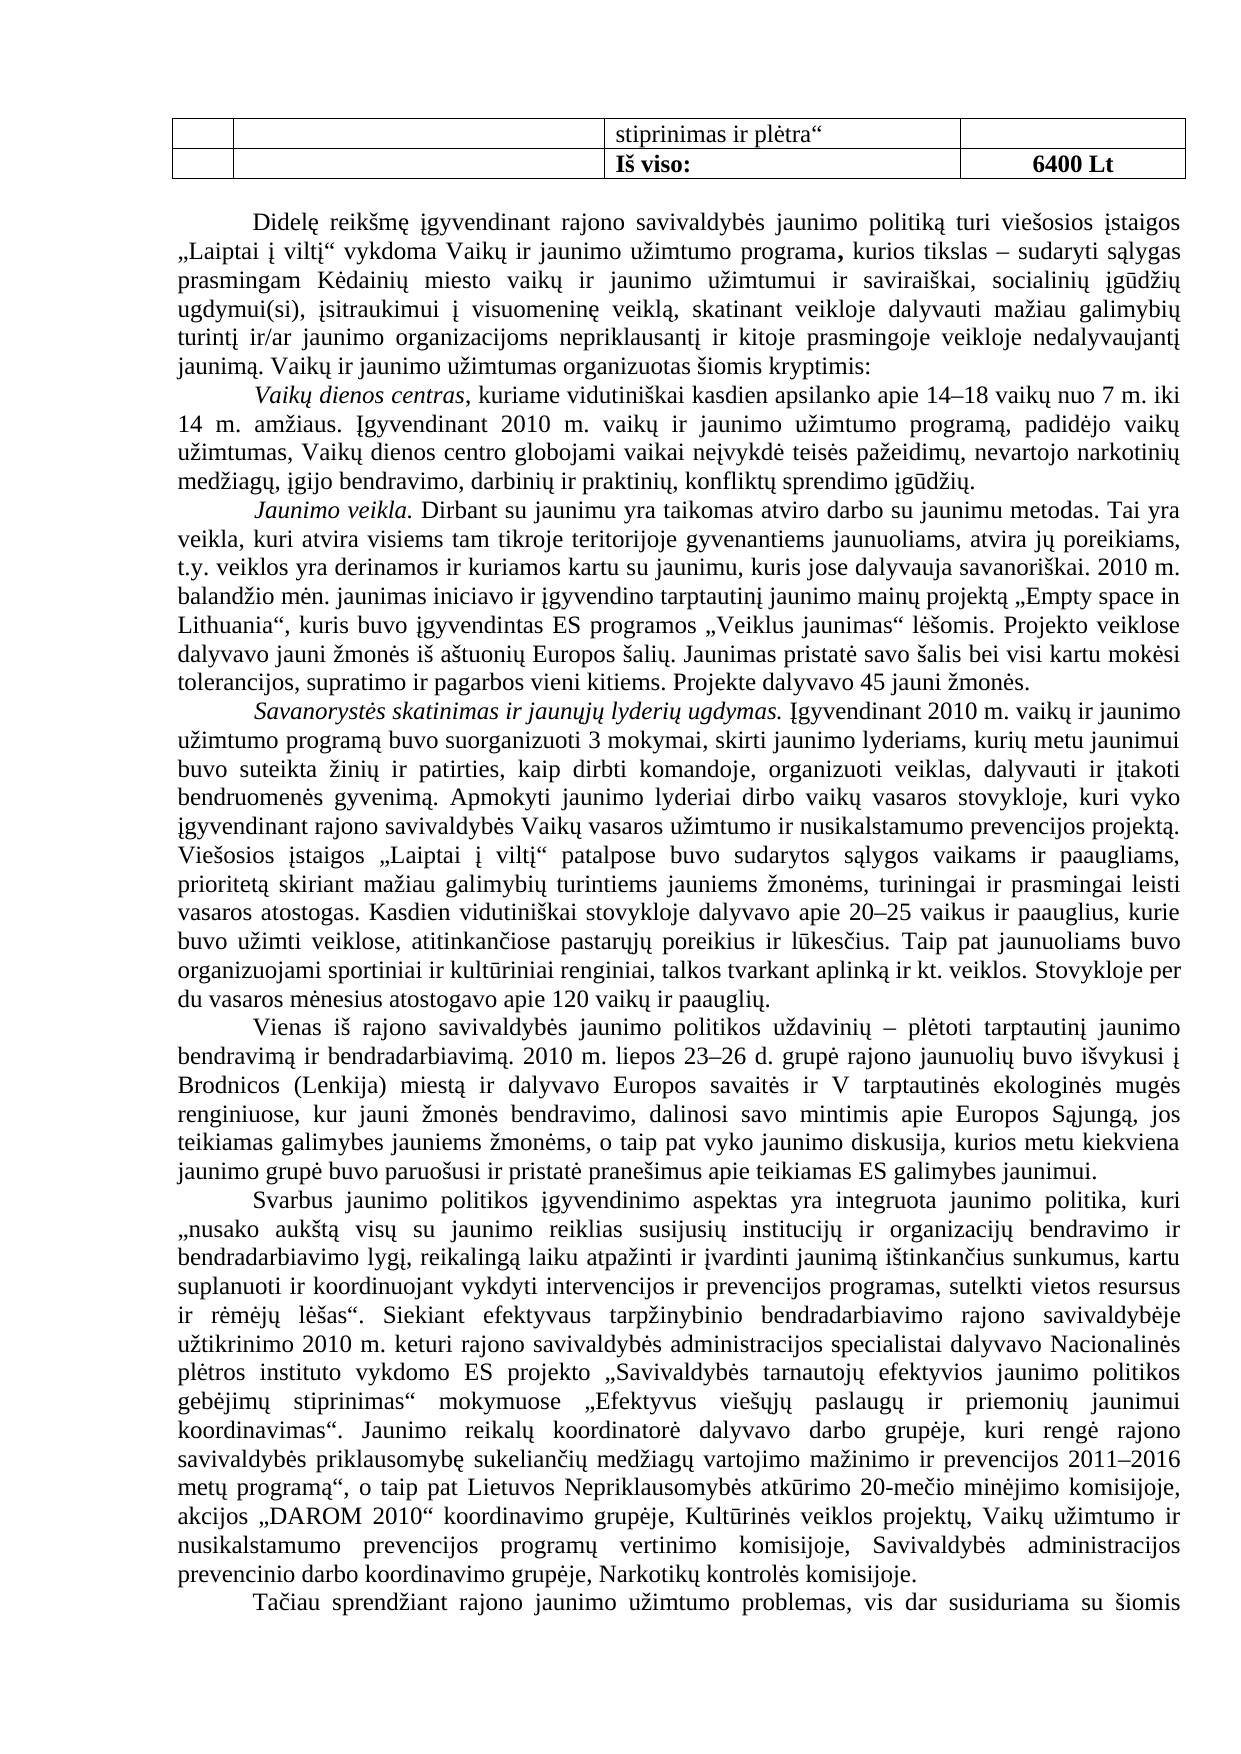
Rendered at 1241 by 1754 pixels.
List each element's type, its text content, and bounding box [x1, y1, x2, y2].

text Vienas iš rajono savivaldybės jaunimo politikos uždavinių – plėtoti tarptautinį jaunimo bendravimą ir bendradarbiavimą. 2010 m. liepos 23–26 d. grupė rajono jaunuolių buvo išvykusi į Brodnicos (Lenkija) miestą ir dalyvavo Europos savaitės ir V tarptautinės ekologinės mugės renginiuose, kur jauni žmonės bendravimo, dalinosi savo mintimis apie Europos Sąjungą, jos teikiamas galimybes jauniems žmonėms, o taip pat vyko jaunimo diskusija, kurios metu kiekviena jaunimo grupė buvo paruošusi ir pristatė pranešimus apie teikiamas ES galimybes jaunimui. [177, 1012, 1181, 1185]
table_cell 6400 Lt [961, 149, 1185, 178]
table_cell [173, 149, 233, 178]
text Vaikų dienos centras, kuriame vidutiniškai kasdien apsilanko apie 14–18 vaikų nuo 7 m. iki 14 m. amžiaus. Įgyvendinant 2010 m. vaikų ir jaunimo užimtumo programą, padidėjo vaikų užimtumas, Vaikų dienos centro globojami vaikai neįvykdė teisės pažeidimų, nevartojo narkotinių medžiagų, įgijo bendravimo, darbinių ir praktinių, konfliktų sprendimo įgūdžių. [177, 380, 1181, 495]
table_cell stiprinimas ir plėtra“ [605, 119, 960, 148]
text Didelę reikšmę įgyvendinant rajono savivaldybės jaunimo politiką turi viešosios įstaigos „Laiptai į viltį“ vykdoma Vaikų ir jaunimo užimtumo programa, kurios tikslas – sudaryti sąlygas prasmingam Kėdainių miesto vaikų ir jaunimo užimtumui ir saviraiškai, socialinių įgūdžių ugdymui(si), įsitraukimui į visuomeninę veiklą, skatinant veikloje dalyvauti mažiau galimybių turintį ir/ar jaunimo organizacijoms nepriklausantį ir kitoje prasmingoje veikloje nedalyvaujantį jaunimą. Vaikų ir jaunimo užimtumas organizuotas šiomis kryptimis: [177, 207, 1181, 380]
text Svarbus jaunimo politikos įgyvendinimo aspektas yra integruota jaunimo politika, kuri „nusako aukštą visų su jaunimo reiklias susijusių institucijų ir organizacijų bendravimo ir bendradarbiavimo lygį, reikalingą laiku atpažinti ir įvardinti jaunimą ištinkančius sunkumus, kartu suplanuoti ir koordinuojant vykdyti intervencijos ir prevencijos programas, sutelkti vietos resursus ir rėmėjų lėšas“. Siekiant efektyvaus tarpžinybinio bendradarbiavimo rajono savivaldybėje užtikrinimo 2010 m. keturi rajono savivaldybės administracijos specialistai dalyvavo Nacionalinės plėtros instituto vykdomo ES projekto „Savivaldybės tarnautojų efektyvios jaunimo politikos gebėjimų stiprinimas“ mokymuose „Efektyvus viešųjų paslaugų ir priemonių jaunimui koordinavimas“. Jaunimo reikalų koordinatorė dalyvavo darbo grupėje, kuri rengė rajono savivaldybės priklausomybę sukeliančių medžiagų vartojimo mažinimo ir prevencijos 2011–2016 metų programą“, o taip pat Lietuvos Nepriklausomybės atkūrimo 20-mečio minėjimo komisijoje, akcijos „DAROM 2010“ koordinavimo grupėje, Kultūrinės veiklos projektų, Vaikų užimtumo ir nusikalstamumo prevencijos programų vertinimo komisijoje, Savivaldybės administracijos prevencinio darbo koordinavimo grupėje, Narkotikų kontrolės komisijoje. [177, 1185, 1181, 1587]
text Jaunimo veikla. Dirbant su jaunimu yra taikomas atviro darbo su jaunimu metodas. Tai yra veikla, kuri atvira visiems tam tikroje teritorijoje gyvenantiems jaunuoliams, atvira jų poreikiams, t.y. veiklos yra derinamos ir kuriamos kartu su jaunimu, kuris jose dalyvauja savanoriškai. 2010 m. balandžio mėn. jaunimas iniciavo ir įgyvendino tarptautinį jaunimo mainų projektą „Empty space in Lithuania“, kuris buvo įgyvendintas ES programos „Veiklus jaunimas“ lėšomis. Projekto veiklose dalyvavo jauni žmonės iš aštuonių Europos šalių. Jaunimas pristatė savo šalis bei visi kartu mokėsi tolerancijos, supratimo ir pagarbos vieni kitiems. Projekte dalyvavo 45 jauni žmonės. [177, 495, 1181, 696]
table_cell Iš viso: [605, 149, 960, 178]
table_cell [234, 119, 604, 148]
table_cell [961, 119, 1185, 148]
table_cell [173, 119, 233, 148]
text Savanorystės skatinimas ir jaunųjų lyderių ugdymas. Įgyvendinant 2010 m. vaikų ir jaunimo užimtumo programą buvo suorganizuoti 3 mokymai, skirti jaunimo lyderiams, kurių metu jaunimui buvo suteikta žinių ir patirties, kaip dirbti komandoje, organizuoti veiklas, dalyvauti ir įtakoti bendruomenės gyvenimą. Apmokyti jaunimo lyderiai dirbo vaikų vasaros stovykloje, kuri vyko įgyvendinant rajono savivaldybės Vaikų vasaros užimtumo ir nusikalstamumo prevencijos projektą. Viešosios įstaigos „Laiptai į viltį“ patalpose buvo sudarytos sąlygos vaikams ir paaugliams, prioritetą skiriant mažiau galimybių turintiems jauniems žmonėms, turiningai ir prasmingai leisti vasaros atostogas. Kasdien vidutiniškai stovykloje dalyvavo apie 20–25 vaikus ir paauglius, kurie buvo užimti veiklose, atitinkančiose pastarųjų poreikius ir lūkesčius. Taip pat jaunuoliams buvo organizuojami sportiniai ir kultūriniai renginiai, talkos tvarkant aplinką ir kt. veiklos. Stovykloje per du vasaros mėnesius atostogavo apie 120 vaikų ir paauglių. [177, 696, 1181, 1012]
table_cell [234, 149, 604, 178]
text Tačiau sprendžiant rajono jaunimo užimtumo problemas, vis dar susiduriama su šiomis [177, 1587, 1181, 1616]
